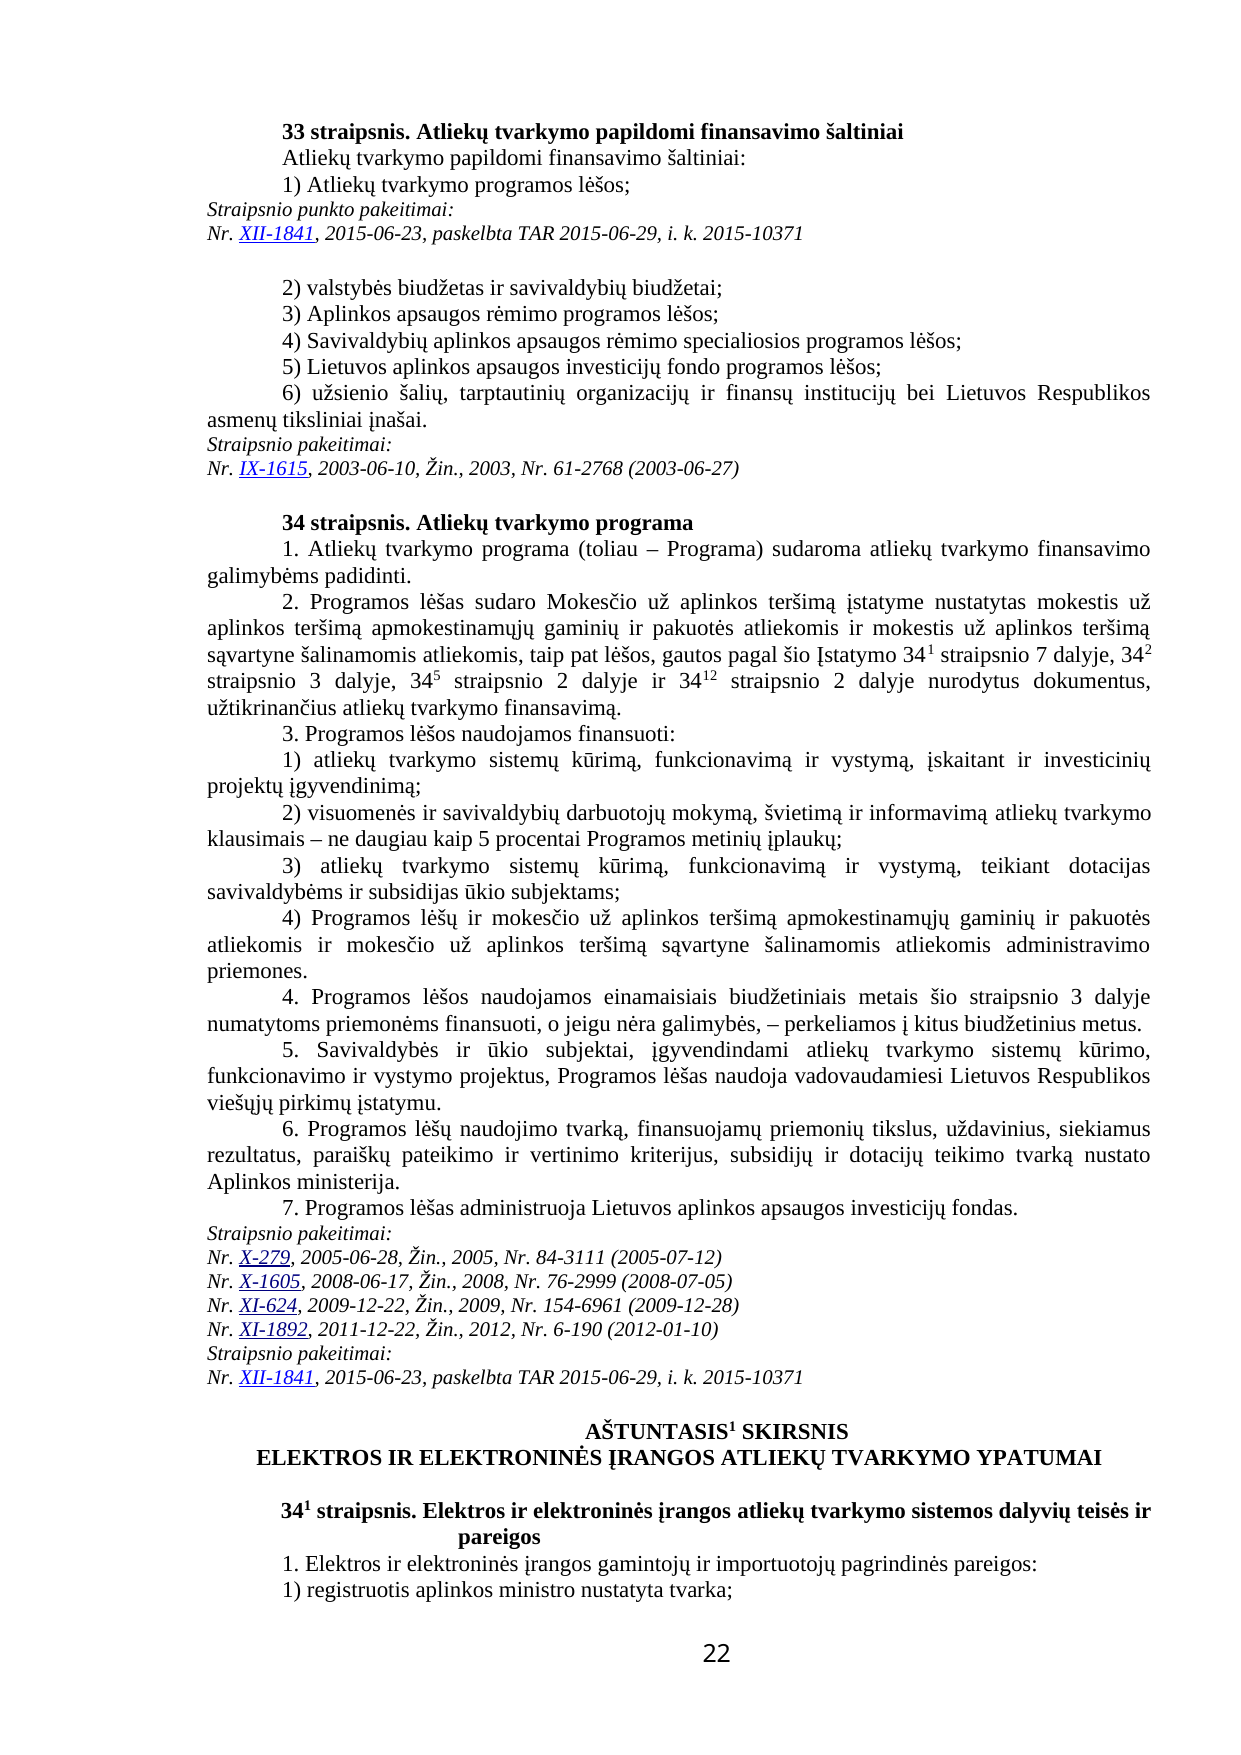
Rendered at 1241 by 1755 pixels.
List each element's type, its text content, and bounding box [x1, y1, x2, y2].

text 7. Programos lėšas administruoja Lietuvos aplinkos apsaugos investicijų fondas. [207, 1194, 1152, 1221]
text 1) registruotis aplinkos ministro nustatyta tvarka; [207, 1576, 1152, 1602]
text 6) užsienio šalių, tarptautinių organizacijų ir finansų institucijų bei Lietuvos Respublikos asmenų tiksliniai įnašai. [207, 379, 1152, 432]
text 3. Programos lėšos naudojamos finansuoti: [207, 720, 1152, 746]
text 33 straipsnis. Atliekų tvarkymo papildomi finansavimo šaltiniai [207, 118, 1152, 144]
text 1. Atliekų tvarkymo programa (toliau – Programa) sudaroma atliekų tvarkymo finansavimo galimybėms padidinti. [207, 535, 1152, 588]
text 1) atliekų tvarkymo sistemų kūrimą, funkcionavimą ir vystymą, įskaitant ir investicinių projektų įgyvendinimą; [207, 746, 1152, 799]
text Straipsnio pakeitimai: [207, 432, 1152, 456]
text Nr. X-279, 2005-06-28, Žin., 2005, Nr. 84-3111 (2005-07-12) [207, 1245, 1152, 1269]
text Nr. X-1605, 2008-06-17, Žin., 2008, Nr. 76-2999 (2008-07-05) [207, 1269, 1152, 1293]
text Straipsnio pakeitimai: [207, 1221, 1152, 1245]
text 3) Aplinkos apsaugos rėmimo programos lėšos; [207, 300, 1152, 327]
text 1. Elektros ir elektroninės įrangos gamintojų ir importuotojų pagrindinės pareigos: [207, 1549, 1152, 1576]
text 34 straipsnis. Atliekų tvarkymo programa [207, 509, 1152, 535]
text 3) atliekų tvarkymo sistemų kūrimą, funkcionavimą ir vystymą, teikiant dotacijas savivaldybėms ir subsidijas ūkio subjektams; [207, 852, 1152, 904]
text Nr. XI-624, 2009-12-22, Žin., 2009, Nr. 154-6961 (2009-12-28) [207, 1293, 1152, 1317]
text 2) valstybės biudžetas ir savivaldybių biudžetai; [207, 274, 1152, 300]
text Nr. XII-1841, 2015-06-23, paskelbta TAR 2015-06-29, i. k. 2015-10371 [207, 221, 1152, 245]
text 2. Programos lėšas sudaro Mokesčio už aplinkos teršimą įstatyme nustatytas mokestis už aplinkos teršimą apmokestinamųjų gaminių ir pakuotės atliekomis ir mokestis už aplinkos teršimą sąvartyne šalinamomis atliekomis, taip pat lėšos, gautos pagal šio Įstatymo 341 straipsnio 7 dalyje, 342 straipsnio 3 dalyje, 345 straipsnio 2 dalyje ir 3412 straipsnio 2 dalyje nurodytus dokumentus, užtikrinančius atliekų tvarkymo finansavimą. [207, 588, 1152, 720]
text 5. Savivaldybės ir ūkio subjektai, įgyvendindami atliekų tvarkymo sistemų kūrimo, funkcionavimo ir vystymo projektus, Programos lėšas naudoja vadovaudamiesi Lietuvos Respublikos viešųjų pirkimų įstatymu. [207, 1036, 1152, 1115]
text 2) visuomenės ir savivaldybių darbuotojų mokymą, švietimą ir informavimą atliekų tvarkymo klausimais – ne daugiau kaip 5 procentai Programos metinių įplaukų; [207, 799, 1152, 852]
text 4) Programos lėšų ir mokesčio už aplinkos teršimą apmokestinamųjų gaminių ir pakuotės atliekomis ir mokesčio už aplinkos teršimą sąvartyne šalinamomis atliekomis administravimo priemones. [207, 904, 1152, 983]
text Atliekų tvarkymo papildomi finansavimo šaltiniai: [207, 144, 1152, 171]
text Straipsnio pakeitimai: [207, 1341, 1152, 1365]
text AŠTUNTASIS1 SKIRSNIS [207, 1418, 1152, 1444]
text 5) Lietuvos aplinkos apsaugos investicijų fondo programos lėšos; [207, 353, 1152, 379]
text Nr. XII-1841, 2015-06-23, paskelbta TAR 2015-06-29, i. k. 2015-10371 [207, 1365, 1152, 1389]
text 4. Programos lėšos naudojamos einamaisiais biudžetiniais metais šio straipsnio 3 dalyje numatytoms priemonėms finansuoti, o jeigu nėra galimybės, – perkeliamos į kitus biudžetinius metus. [207, 983, 1152, 1036]
text ELEKTROS IR ELEKTRONINĖS ĮRANGOS ATLIEKŲ TVARKYMO YPATUMAI [207, 1444, 1152, 1471]
text 1) Atliekų tvarkymo programos lėšos; [207, 171, 1152, 197]
text 6. Programos lėšų naudojimo tvarką, finansuojamų priemonių tikslus, uždavinius, siekiamus rezultatus, paraiškų pateikimo ir vertinimo kriterijus, subsidijų ir dotacijų teikimo tvarką nustato Aplinkos ministerija. [207, 1115, 1152, 1194]
text Nr. XI-1892, 2011-12-22, Žin., 2012, Nr. 6-190 (2012-01-10) [207, 1317, 1152, 1341]
text 4) Savivaldybių aplinkos apsaugos rėmimo specialiosios programos lėšos; [207, 327, 1152, 353]
text 341 straipsnis. Elektros ir elektroninės įrangos atliekų tvarkymo sistemos dalyvių teisės ir pareigos [281, 1497, 1152, 1549]
text Nr. IX-1615, 2003-06-10, Žin., 2003, Nr. 61-2768 (2003-06-27) [207, 456, 1152, 480]
text Straipsnio punkto pakeitimai: [207, 197, 1152, 221]
